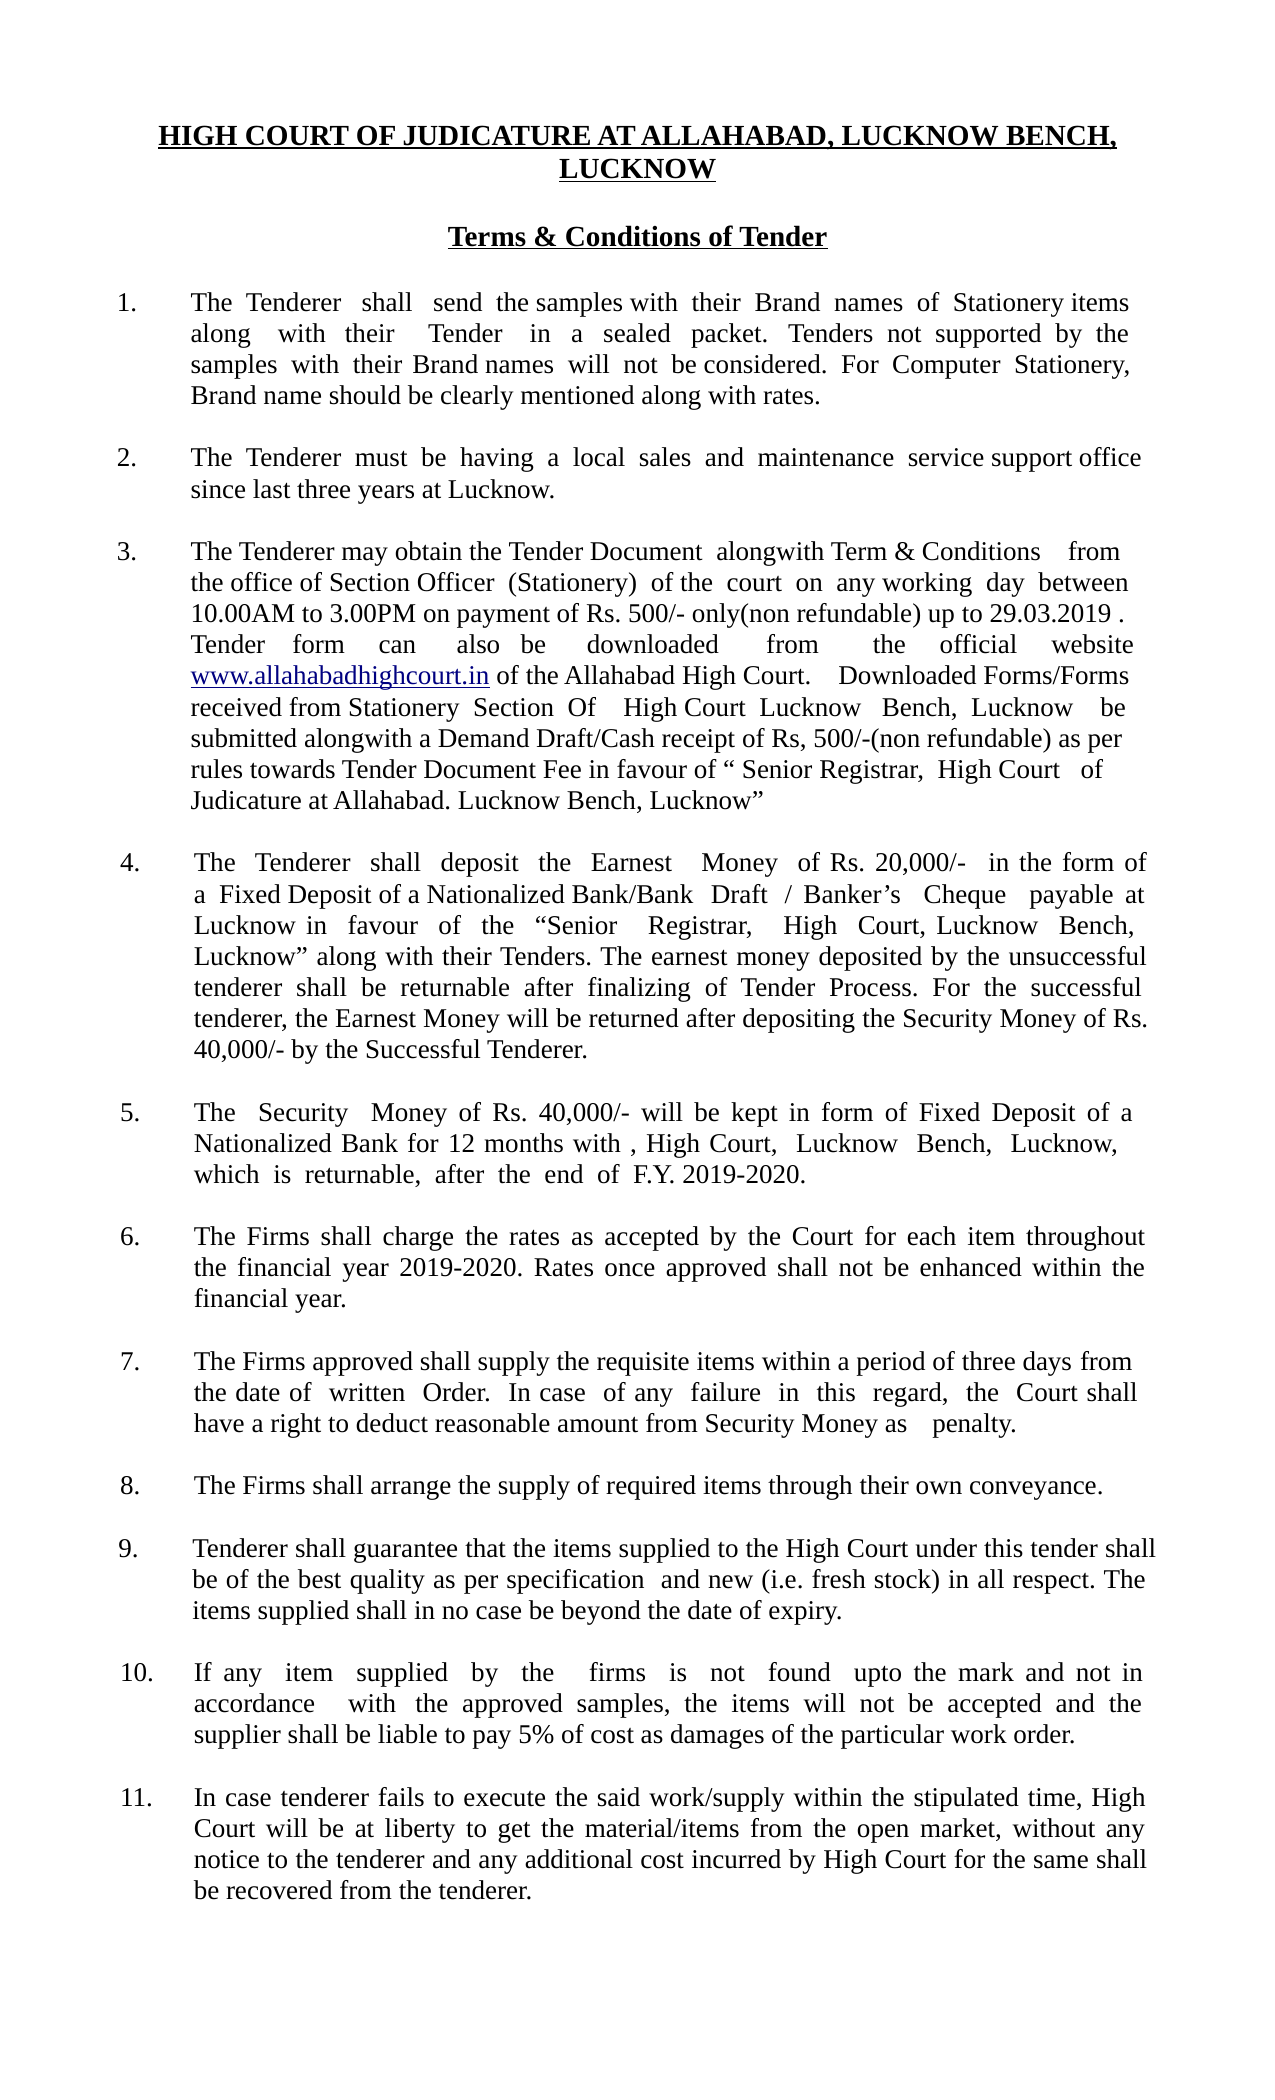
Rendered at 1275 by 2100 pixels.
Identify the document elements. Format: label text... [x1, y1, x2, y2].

list 10. If any item supplied by the firms is not found upto the mark and not in accordance with the approved samples, the items will not be accepted and the supplier shall be liable to pay 5% of cost as damages of the particular work order. [120, 1656, 1157, 1750]
title HIGH COURT OF JUDICATURE AT ALLAHABAD, LUCKNOW BENCH, LUCKNOW [118, 118, 1157, 185]
text 3. The Tenderer may obtain the Tender Document alongwith Term & Conditions from the office of Section Officer (Stationery) of the court on any working day between 10.00AM to 3.00PM on payment of Rs. 500/- only(non refundable) up to 29.03.2019 . Tender form can also be downloaded from the official website www.allahabadhighcourt.in of the Allahabad High Court. Downloaded Forms/Forms received from Stationery Section Of High Court Lucknow Bench, Lucknow be submitted alongwith a Demand Draft/Cash receipt of Rs, 500/-(non refundable) as per rules towards Tender Document Fee in favour of “ Senior Registrar, High Court of Judicature at Allahabad. Lucknow Bench, Lucknow” [117, 535, 1157, 815]
list 6. The Firms shall charge the rates as accepted by the Court for each item throughout the financial year 2019-2020. Rates once approved shall not be enhanced within the financial year. [120, 1220, 1157, 1314]
text 1. The Tenderer shall send the samples with their Brand names of Stationery items along with their Tender in a sealed packet. Tenders not supported by the samples with their Brand names will not be considered. For Computer Stationery, Brand name should be clearly mentioned along with rates. [117, 286, 1157, 410]
list 8. The Firms shall arrange the supply of required items through their own conveyance. [118, 1469, 1157, 1501]
list 4. The Tenderer shall deposit the Earnest Money of Rs. 20,000/- in the form of a Fixed Deposit of a Nationalized Bank/Bank Draft / Banker’s Cheque payable at Lucknow in favour of the “Senior Registrar, High Court, Lucknow Bench, Lucknow” along with their Tenders. The earnest money deposited by the unsuccessful tenderer shall be returnable after finalizing of Tender Process. For the successful tenderer, the Earnest Money will be returned after depositing the Security Money of Rs. 40,000/- by the Successful Tenderer. [82, 846, 1157, 1064]
list 11. In case tenderer fails to execute the said work/supply within the stipulated time, High Court will be at liberty to get the material/items from the open market, without any notice to the tenderer and any additional cost incurred by High Court for the same shall be recovered from the tenderer. [120, 1781, 1157, 1906]
list 7. The Firms approved shall supply the requisite items within a period of three days from the date of written Order. In case of any failure in this regard, the Court shall have a right to deduct reasonable amount from Security Money as penalty. [120, 1345, 1157, 1438]
subtitle Terms & Conditions of Tender [118, 219, 1157, 252]
list 5. The Security Money of Rs. 40,000/- will be kept in form of Fixed Deposit of a Nationalized Bank for 12 months with , High Court, Lucknow Bench, Lucknow, which is returnable, after the end of F.Y. 2019-2020. [118, 1096, 1157, 1189]
text 2. The Tenderer must be having a local sales and maintenance service support office since last three years at Lucknow. [117, 442, 1157, 504]
text 9. Tenderer shall guarantee that the items supplied to the High Court under this tender shall be of the best quality as per specification and new (i.e. fresh stock) in all respect. The items supplied shall in no case be beyond the date of expiry. [118, 1532, 1157, 1625]
